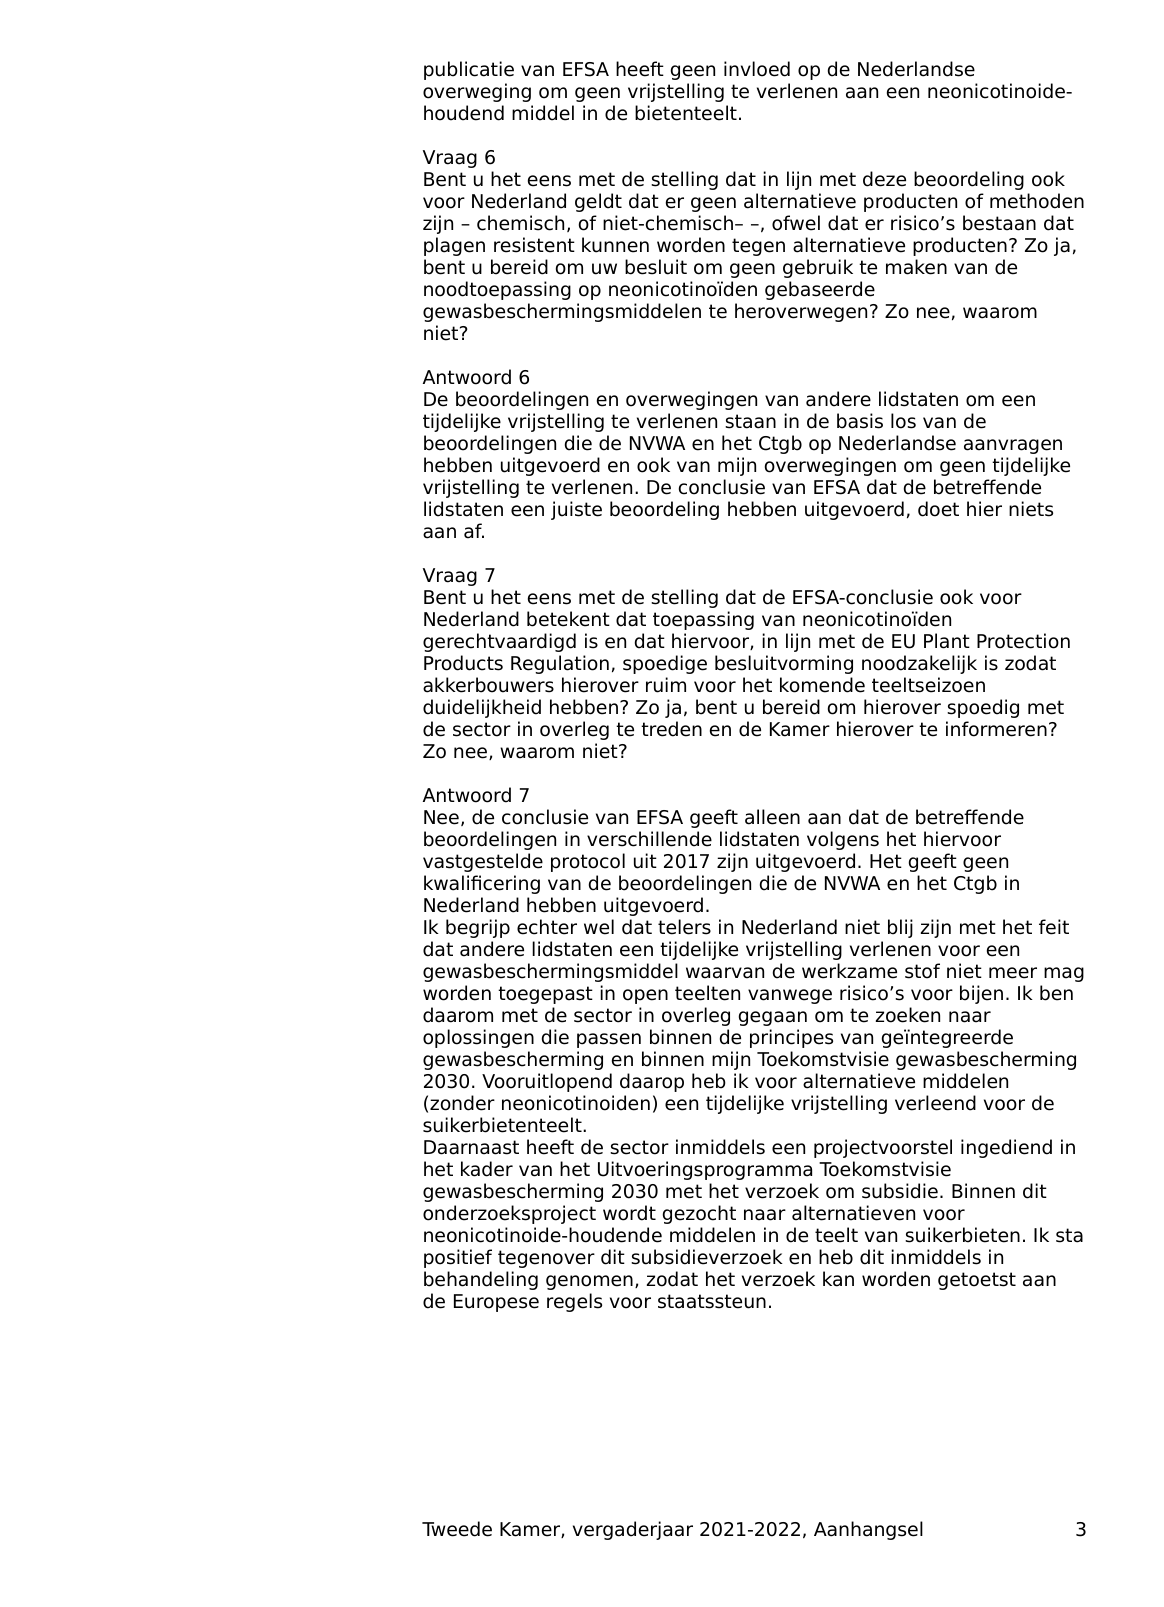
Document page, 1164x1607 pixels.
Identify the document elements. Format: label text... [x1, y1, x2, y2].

text Antwoord 6 [422, 367, 1087, 389]
text Daarnaast heeft de sector inmiddels een projectvoorstel ingediend in het kader van het Uitvoeringsprogramma Toekomstvisie gewasbescherming 2030 met het verzoek om subsidie. Binnen dit onderzoeksproject wordt gezocht naar alternatieven voor neonicotinoide-houdende middelen in de teelt van suikerbieten. Ik sta positief tegenover dit subsidieverzoek en heb dit inmiddels in behandeling genomen, zodat het verzoek kan worden getoetst aan de Europese regels voor staatssteun. [422, 1137, 1087, 1313]
text Bent u het eens met de stelling dat de EFSA-conclusie ook voor Nederland betekent dat toepassing van neonicotinoïden gerechtvaardigd is en dat hiervoor, in lijn met de EU Plant Protection Products Regulation, spoedige besluitvorming noodzakelijk is zodat akkerbouwers hierover ruim voor het komende teeltseizoen duidelijkheid hebben? Zo ja, bent u bereid om hierover spoedig met de sector in overleg te treden en de Kamer hierover te informeren? Zo nee, waarom niet? [422, 587, 1087, 763]
text De beoordelingen en overwegingen van andere lidstaten om een tijdelijke vrijstelling te verlenen staan in de basis los van de beoordelingen die de NVWA en het Ctgb op Nederlandse aanvragen hebben uitgevoerd en ook van mijn overwegingen om geen tijdelijke vrijstelling te verlenen. De conclusie van EFSA dat de betreffende lidstaten een juiste beoordeling hebben uitgevoerd, doet hier niets aan af. [422, 389, 1087, 543]
text Vraag 6 [422, 147, 1087, 169]
text Bent u het eens met de stelling dat in lijn met deze beoordeling ook voor Nederland geldt dat er geen alternatieve producten of methoden zijn – chemisch, of niet-chemisch– –, ofwel dat er risico’s bestaan dat plagen resistent kunnen worden tegen alternatieve producten? Zo ja, bent u bereid om uw besluit om geen gebruik te maken van de noodtoepassing op neonicotinoïden gebaseerde gewasbeschermingsmiddelen te heroverwegen? Zo nee, waarom niet? [422, 169, 1087, 345]
text Vraag 7 [422, 565, 1087, 587]
text publicatie van EFSA heeft geen invloed op de Nederlandse overweging om geen vrijstelling te verlenen aan een neonicotinoide-houdend middel in de bietenteelt. [422, 59, 1087, 125]
text Nee, de conclusie van EFSA geeft alleen aan dat de betreffende beoordelingen in verschillende lidstaten volgens het hiervoor vastgestelde protocol uit 2017 zijn uitgevoerd. Het geeft geen kwalificering van de beoordelingen die de NVWA en het Ctgb in Nederland hebben uitgevoerd. [422, 807, 1087, 917]
text Ik begrijp echter wel dat telers in Nederland niet blij zijn met het feit dat andere lidstaten een tijdelijke vrijstelling verlenen voor een gewasbeschermingsmiddel waarvan de werkzame stof niet meer mag worden toegepast in open teelten vanwege risico’s voor bijen. Ik ben daarom met de sector in overleg gegaan om te zoeken naar oplossingen die passen binnen de principes van geïntegreerde gewasbescherming en binnen mijn Toekomstvisie gewasbescherming 2030. Vooruitlopend daarop heb ik voor alternatieve middelen (zonder neonicotinoiden) een tijdelijke vrijstelling verleend voor de suikerbietenteelt. [422, 917, 1087, 1137]
text Antwoord 7 [422, 785, 1087, 807]
